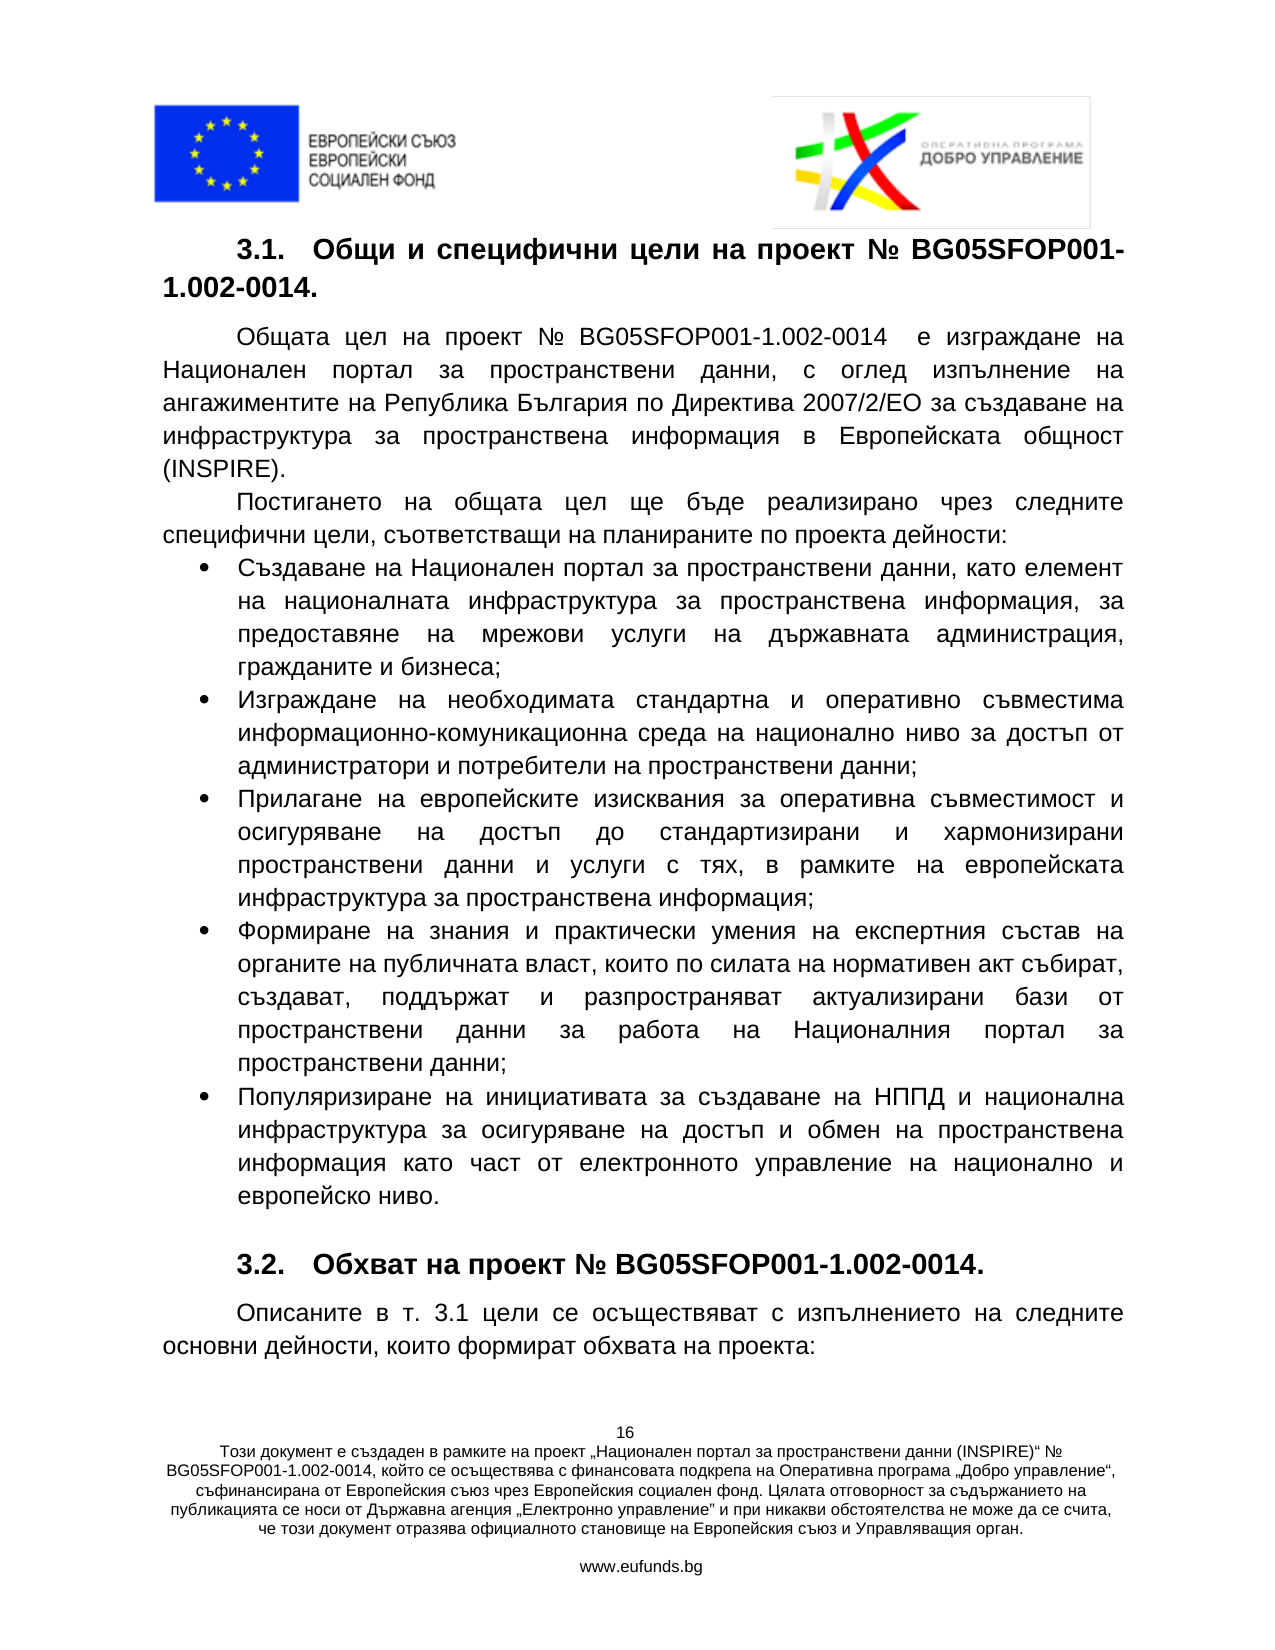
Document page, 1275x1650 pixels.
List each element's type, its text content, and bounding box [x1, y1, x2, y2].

text Постигането на общата цел ще бъде реализирано чрез следните специфични цели, съответстващи на планираните по проекта дейности: [162, 487, 1125, 548]
text Описаните в т. 3.1 цели се осъществяват с изпълнението на следните основни дейности, които формират обхвата на проекта: [162, 1298, 1125, 1359]
list Изграждане на необходимата стандартна и оперативно съвместима информационно-комуникационна среда на национално ниво за достъп от администратори и потребители на пространствени данни; [200, 685, 1125, 780]
list Създаване на Национален портал за пространствени данни, като елемент на националната инфраструктура за пространствена информация, за предоставяне на мрежови услуги на държавната администрация, гражданите и бизнеса; [200, 553, 1125, 681]
text Общата цел на проект № BG05SFOP001-1.002-0014 е изграждане на Национален портал за пространствени данни, с оглед изпълнение на ангажиментите на Република България по Директива 2007/2/ЕО за създаване на инфраструктура за пространствена информация в Европейската общност (INSPIRE). [162, 322, 1125, 482]
list Прилагане на европейските изисквания за оперативна съвместимост и осигуряване на достъп до стандартизирани и хармонизирани пространствени данни и услуги с тях, в рамките на европейската инфраструктура за пространствена информация; [200, 784, 1125, 912]
list Формиране на знания и практически умения на експертния състав на органите на публичната власт, които по силата на нормативен акт събират, създават, поддържат и разпространяват актуализирани бази от пространствени данни за работа на Националния портал за пространствени данни; [200, 916, 1125, 1077]
subtitle Обхват на проект № BG05SFOP001-1.002-0014. [162, 1247, 1125, 1280]
subtitle Общи и специфични цели на проект № BG05SFOP001-1.002-0014. [162, 232, 1125, 304]
list Популяризиране на инициативата за създаване на НППД и национална инфраструктура за осигуряване на достъп и обмен на пространствена информация като част от електронното управление на национално и европейско ниво. [200, 1081, 1125, 1209]
